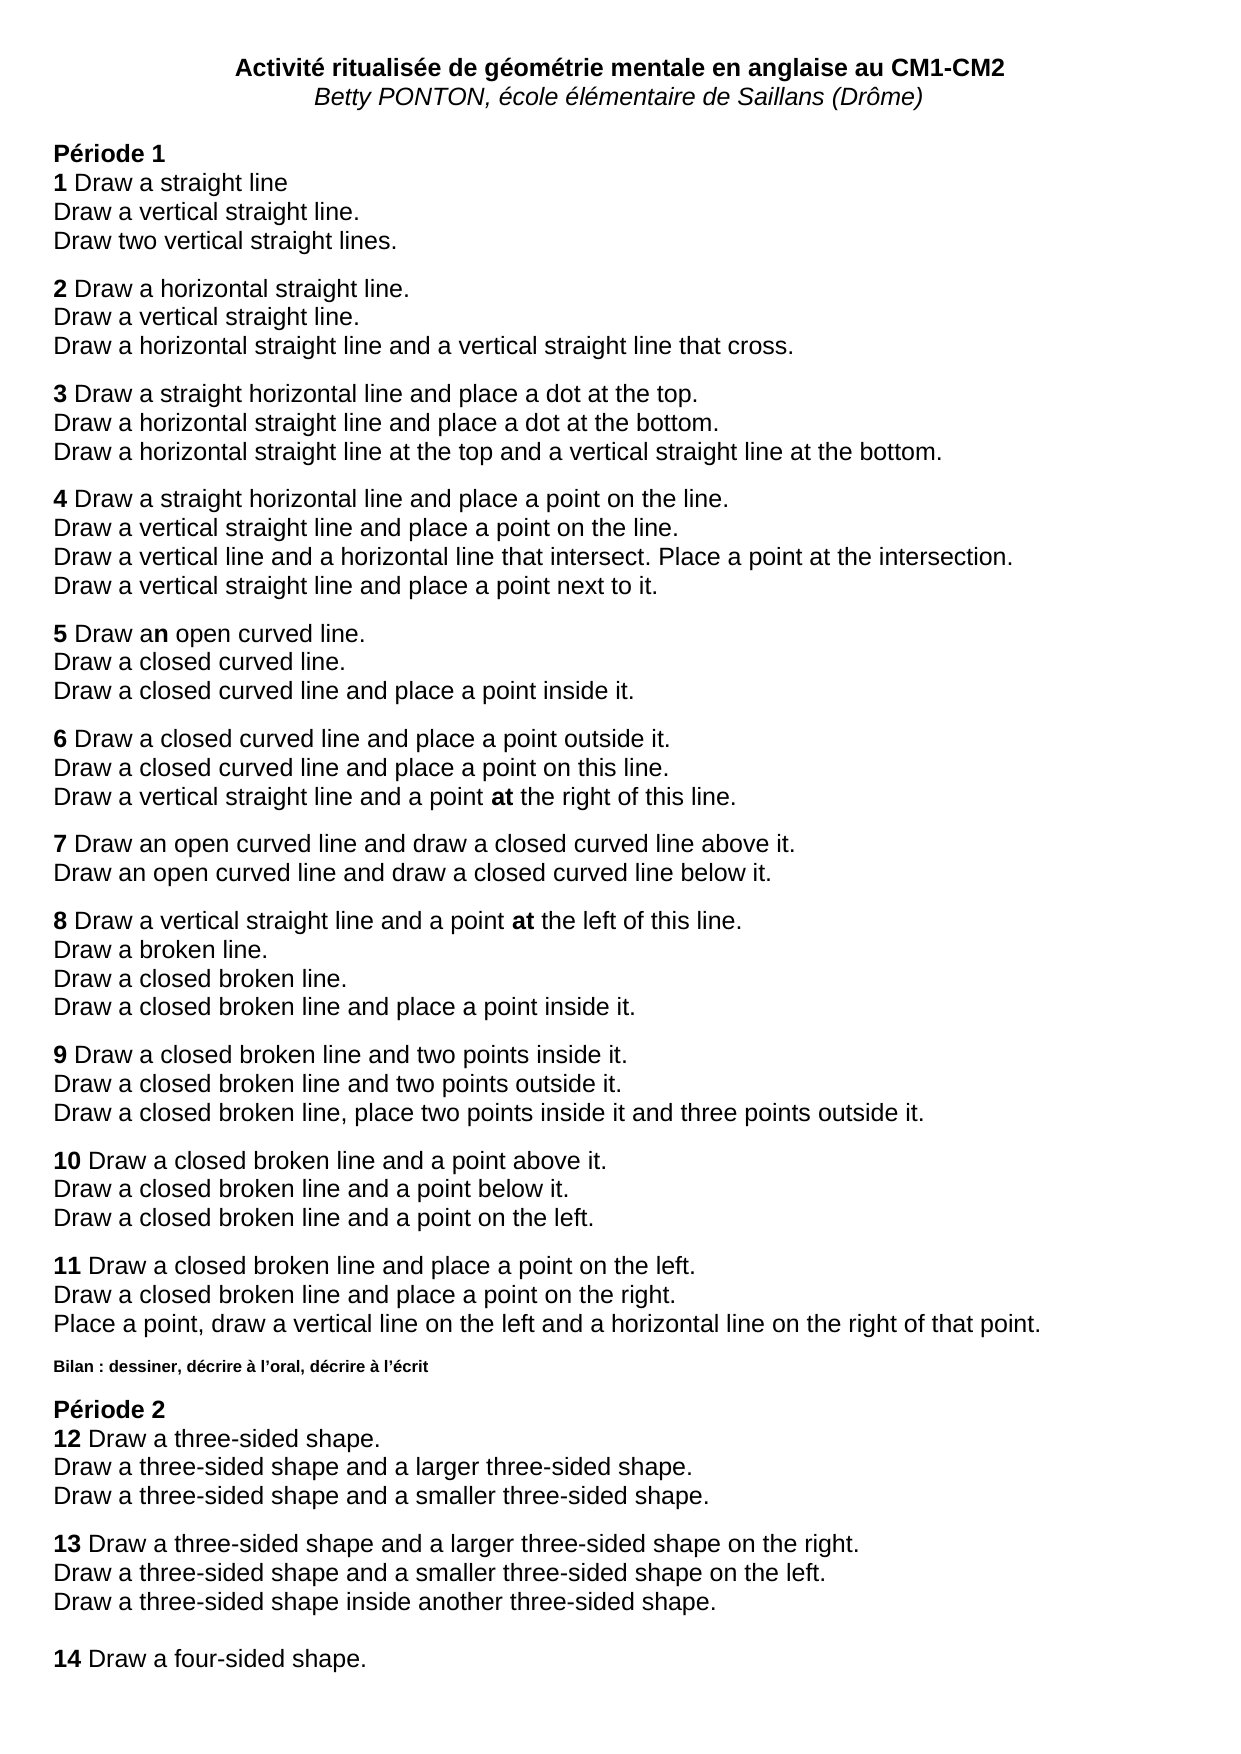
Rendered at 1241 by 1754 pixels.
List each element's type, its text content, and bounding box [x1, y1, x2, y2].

text Draw a three-sided shape and a larger three-sided shape. [53, 1452, 1187, 1481]
text Draw a closed broken line. [53, 963, 1187, 992]
text Draw a vertical straight line and a point at the right of this line. [53, 781, 1187, 810]
text 10 Draw a closed broken line and a point above it. [53, 1146, 1187, 1174]
text Draw a closed broken line and place a point inside it. [53, 992, 1187, 1021]
text Draw a broken line. [53, 935, 1187, 963]
text Période 2 [53, 1395, 1187, 1423]
text Draw a closed curved line and place a point inside it. [53, 676, 1187, 705]
text 13 Draw a three-sided shape and a larger three-sided shape on the right. [53, 1529, 1187, 1558]
text Draw a horizontal straight line and a vertical straight line that cross. [53, 331, 1187, 360]
text 12 Draw a three-sided shape. [53, 1423, 1187, 1452]
text Draw a three-sided shape and a smaller three-sided shape on the left. [53, 1558, 1187, 1586]
text Draw a closed broken line, place two points inside it and three points outside it. [53, 1098, 1187, 1126]
text Bilan : dessiner, décrire à l’oral, décrire à l’écrit [53, 1356, 1187, 1376]
text 6 Draw a closed curved line and place a point outside it. [53, 724, 1187, 753]
text Draw a vertical straight line and place a point next to it. [53, 571, 1187, 599]
text Draw a horizontal straight line at the top and a vertical straight line at the bottom. [53, 436, 1187, 465]
text Draw a vertical straight line and place a point on the line. [53, 513, 1187, 542]
text 8 Draw a vertical straight line and a point at the left of this line. [53, 906, 1187, 935]
text 14 Draw a four-sided shape. [53, 1644, 1187, 1673]
text Draw a horizontal straight line and place a dot at the bottom. [53, 408, 1187, 436]
text 1 Draw a straight line [53, 168, 1187, 197]
text Activité ritualisée de géométrie mentale en anglaise au CM1-CM2 [53, 53, 1187, 82]
text 4 Draw a straight horizontal line and place a point on the line. [53, 484, 1187, 513]
text Place a point, draw a vertical line on the left and a horizontal line on the right of that point. [53, 1308, 1187, 1337]
text Draw a closed broken line and two points outside it. [53, 1069, 1187, 1098]
text Draw two vertical straight lines. [53, 226, 1187, 254]
text Draw a three-sided shape and a smaller three-sided shape. [53, 1481, 1187, 1510]
text 3 Draw a straight horizontal line and place a dot at the top. [53, 379, 1187, 408]
text Draw a three-sided shape inside another three-sided shape. [53, 1586, 1187, 1615]
text Draw a vertical straight line. [53, 197, 1187, 226]
text Draw a vertical line and a horizontal line that intersect. Place a point at the intersection. [53, 542, 1187, 571]
text Draw an open curved line and draw a closed curved line below it. [53, 858, 1187, 887]
text 5 Draw an open curved line. [53, 618, 1187, 647]
text Draw a closed broken line and a point on the left. [53, 1203, 1187, 1232]
text Draw a closed broken line and a point below it. [53, 1174, 1187, 1203]
text Draw a closed curved line. [53, 647, 1187, 676]
text Draw a vertical straight line. [53, 302, 1187, 331]
text 9 Draw a closed broken line and two points inside it. [53, 1040, 1187, 1069]
text Période 1 [53, 139, 1187, 168]
text Betty PONTON, école élémentaire de Saillans (Drôme) [53, 82, 1187, 111]
text Draw a closed curved line and place a point on this line. [53, 753, 1187, 781]
text 11 Draw a closed broken line and place a point on the left. [53, 1251, 1187, 1280]
text 2 Draw a horizontal straight line. [53, 273, 1187, 302]
text Draw a closed broken line and place a point on the right. [53, 1280, 1187, 1308]
text 7 Draw an open curved line and draw a closed curved line above it. [53, 829, 1187, 858]
